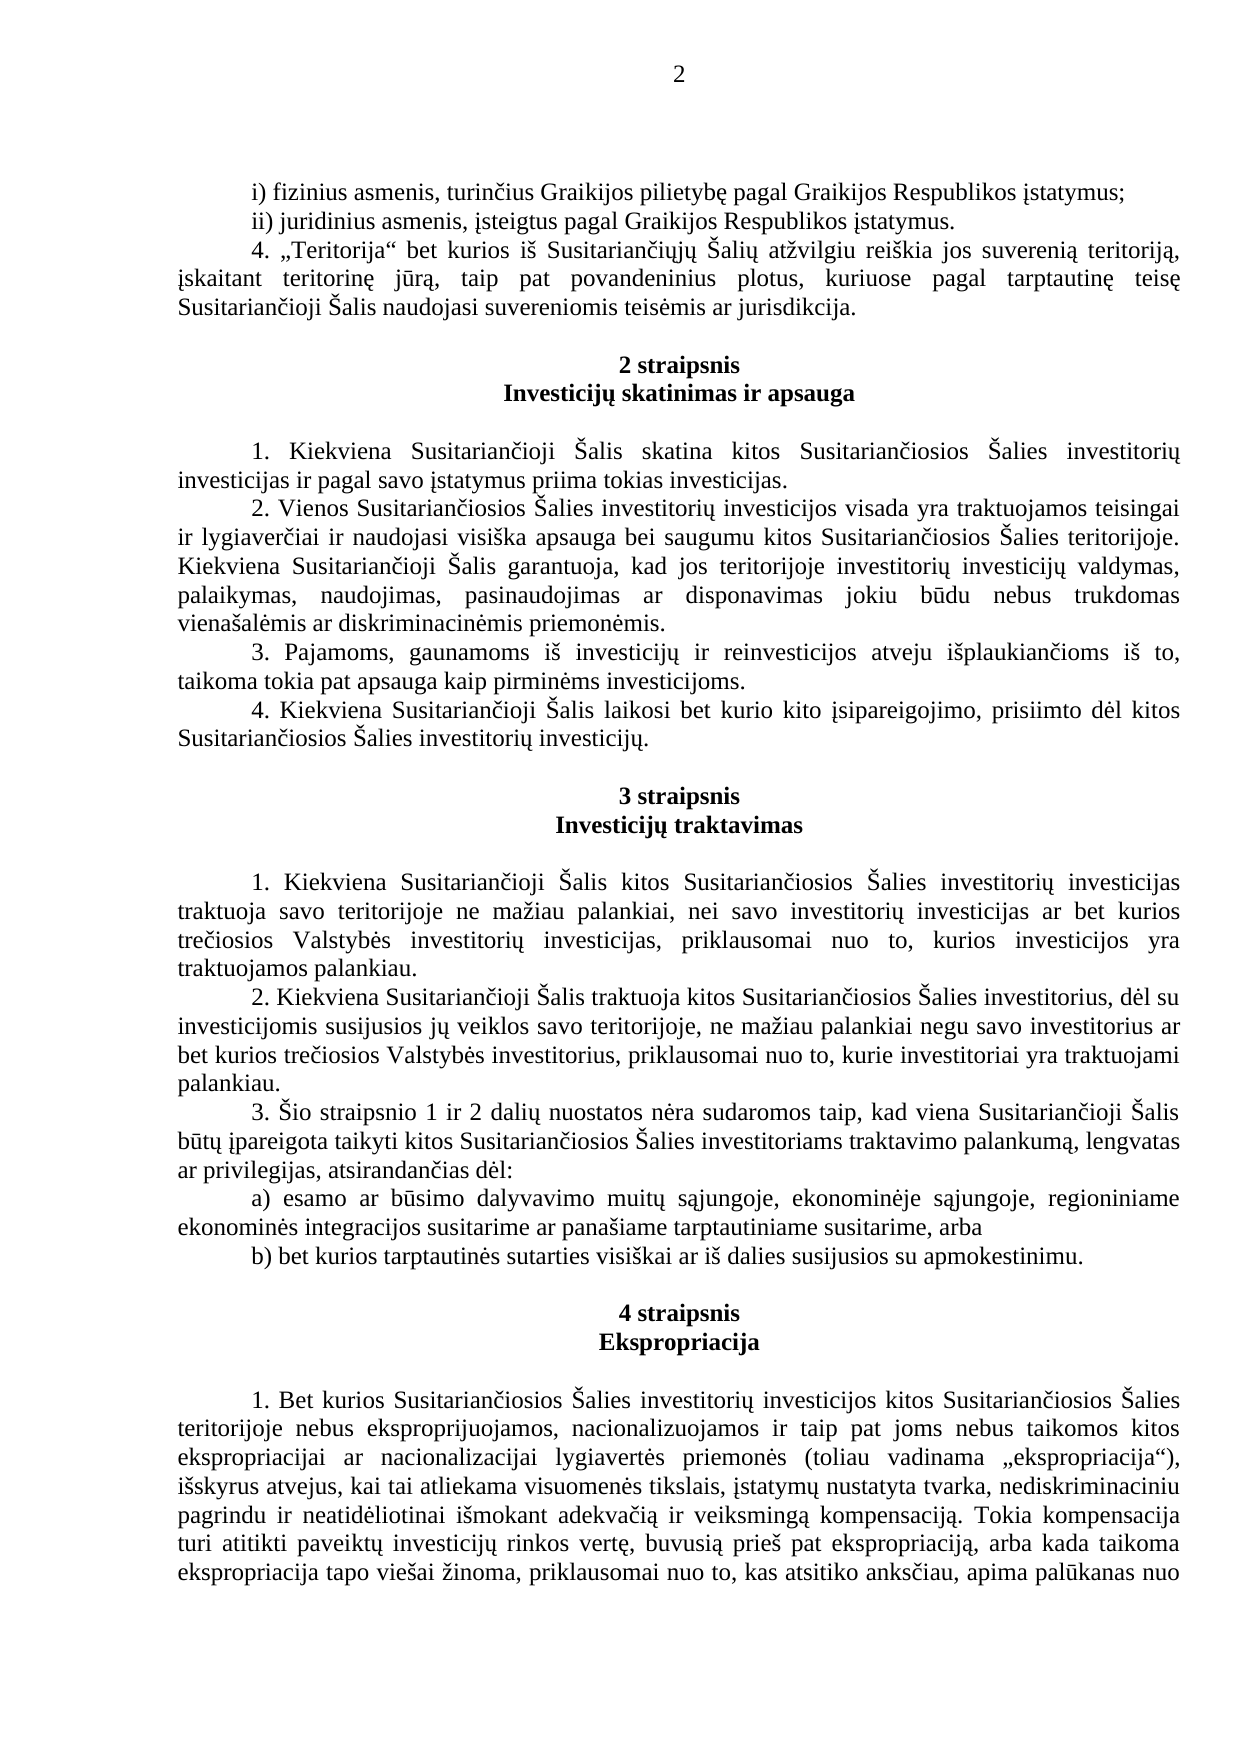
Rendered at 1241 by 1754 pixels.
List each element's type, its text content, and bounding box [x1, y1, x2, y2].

text Ekspropriacija [177, 1327, 1181, 1356]
text a) esamo ar būsimo dalyvavimo muitų sąjungoje, ekonominėje sąjungoje, regioniniame ekonominės integracijos susitarime ar panašiame tarptautiniame susitarime, arba [177, 1183, 1181, 1241]
text Investicijų traktavimas [177, 810, 1181, 838]
text 1. Kiekviena Susitariančioji Šalis kitos Susitariančiosios Šalies investitorių investicijas traktuoja savo teritorijoje ne mažiau palankiai, nei savo investitorių investicijas ar bet kurios trečiosios Valstybės investitorių investicijas, priklausomai nuo to, kurios investicijos yra traktuojamos palankiau. [177, 867, 1181, 982]
text 1. Kiekviena Susitariančioji Šalis skatina kitos Susitariančiosios Šalies investitorių investicijas ir pagal savo įstatymus priima tokias investicijas. [177, 436, 1181, 493]
text Investicijų skatinimas ir apsauga [177, 378, 1181, 407]
text 1. Bet kurios Susitariančiosios Šalies investitorių investicijos kitos Susitariančiosios Šalies teritorijoje nebus eksproprijuojamos, nacionalizuojamos ir taip pat joms nebus taikomos kitos ekspropriacijai ar nacionalizacijai lygiavertės priemonės (toliau vadinama „ekspropriacija“), išskyrus atvejus, kai tai atliekama visuomenės tikslais, įstatymų nustatyta tvarka, nediskriminaciniu pagrindu ir neatidėliotinai išmokant adekvačią ir veiksmingą kompensaciją. Tokia kompensacija turi atitikti paveiktų investicijų rinkos vertę, buvusią prieš pat ekspropriaciją, arba kada taikoma ekspropriacija tapo viešai žinoma, priklausomai nuo to, kas atsitiko anksčiau, apima palūkanas nuo [177, 1385, 1181, 1586]
text b) bet kurios tarptautinės sutarties visiškai ar iš dalies susijusios su apmokestinimu. [177, 1241, 1181, 1270]
text 4. Kiekviena Susitariančioji Šalis laikosi bet kurio kito įsipareigojimo, prisiimto dėl kitos Susitariančiosios Šalies investitorių investicijų. [177, 695, 1181, 752]
text 3. Šio straipsnio 1 ir 2 dalių nuostatos nėra sudaromos taip, kad viena Susitariančioji Šalis būtų įpareigota taikyti kitos Susitariančiosios Šalies investitoriams traktavimo palankumą, lengvatas ar privilegijas, atsirandančias dėl: [177, 1097, 1181, 1183]
text i) fizinius asmenis, turinčius Graikijos pilietybę pagal Graikijos Respublikos įstatymus; [177, 177, 1181, 206]
text 3 straipsnis [177, 781, 1181, 810]
text 2. Kiekviena Susitariančioji Šalis traktuoja kitos Susitariančiosios Šalies investitorius, dėl su investicijomis susijusios jų veiklos savo teritorijoje, ne mažiau palankiai negu savo investitorius ar bet kurios trečiosios Valstybės investitorius, priklausomai nuo to, kurie investitoriai yra traktuojami palankiau. [177, 982, 1181, 1097]
text 4 straipsnis [177, 1298, 1181, 1327]
text ii) juridinius asmenis, įsteigtus pagal Graikijos Respublikos įstatymus. [177, 206, 1181, 235]
text 2 straipsnis [177, 350, 1181, 378]
text 4. „Teritorija“ bet kurios iš Susitariančiųjų Šalių atžvilgiu reiškia jos suverenią teritoriją, įskaitant teritorinę jūrą, taip pat povandeninius plotus, kuriuose pagal tarptautinę teisę Susitariančioji Šalis naudojasi suvereniomis teisėmis ar jurisdikcija. [177, 235, 1181, 321]
text 2. Vienos Susitariančiosios Šalies investitorių investicijos visada yra traktuojamos teisingai ir lygiaverčiai ir naudojasi visiška apsauga bei saugumu kitos Susitariančiosios Šalies teritorijoje. Kiekviena Susitariančioji Šalis garantuoja, kad jos teritorijoje investitorių investicijų valdymas, palaikymas, naudojimas, pasinaudojimas ar disponavimas jokiu būdu nebus trukdomas vienašalėmis ar diskriminacinėmis priemonėmis. [177, 493, 1181, 637]
text 3. Pajamoms, gaunamoms iš investicijų ir reinvesticijos atveju išplaukiančioms iš to, taikoma tokia pat apsauga kaip pirminėms investicijoms. [177, 637, 1181, 695]
